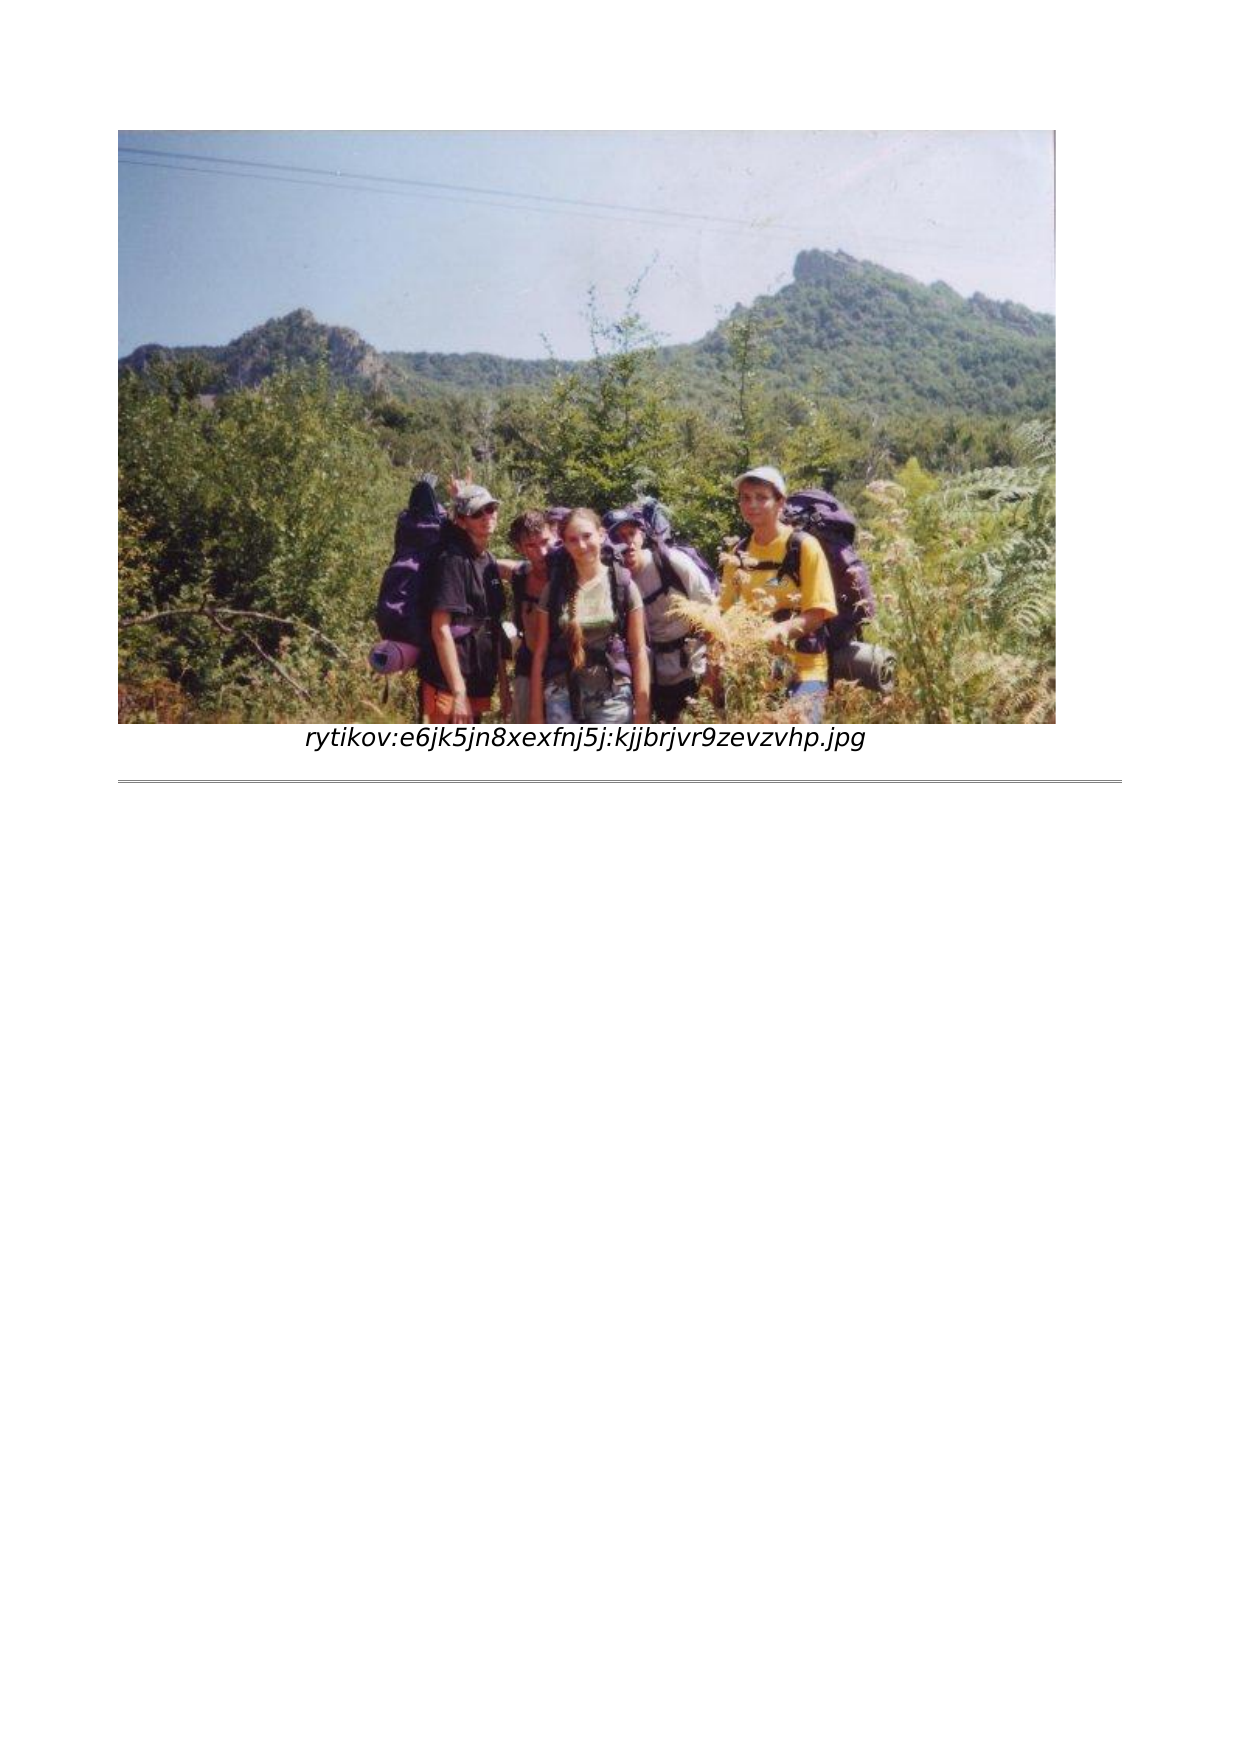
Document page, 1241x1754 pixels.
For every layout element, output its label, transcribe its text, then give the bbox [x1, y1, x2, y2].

text rytikov:e6jk5jn8xexfnj5j:kjjbrjvr9zevzvhp.jpg [118, 724, 1056, 753]
picture [118, 130, 1056, 724]
